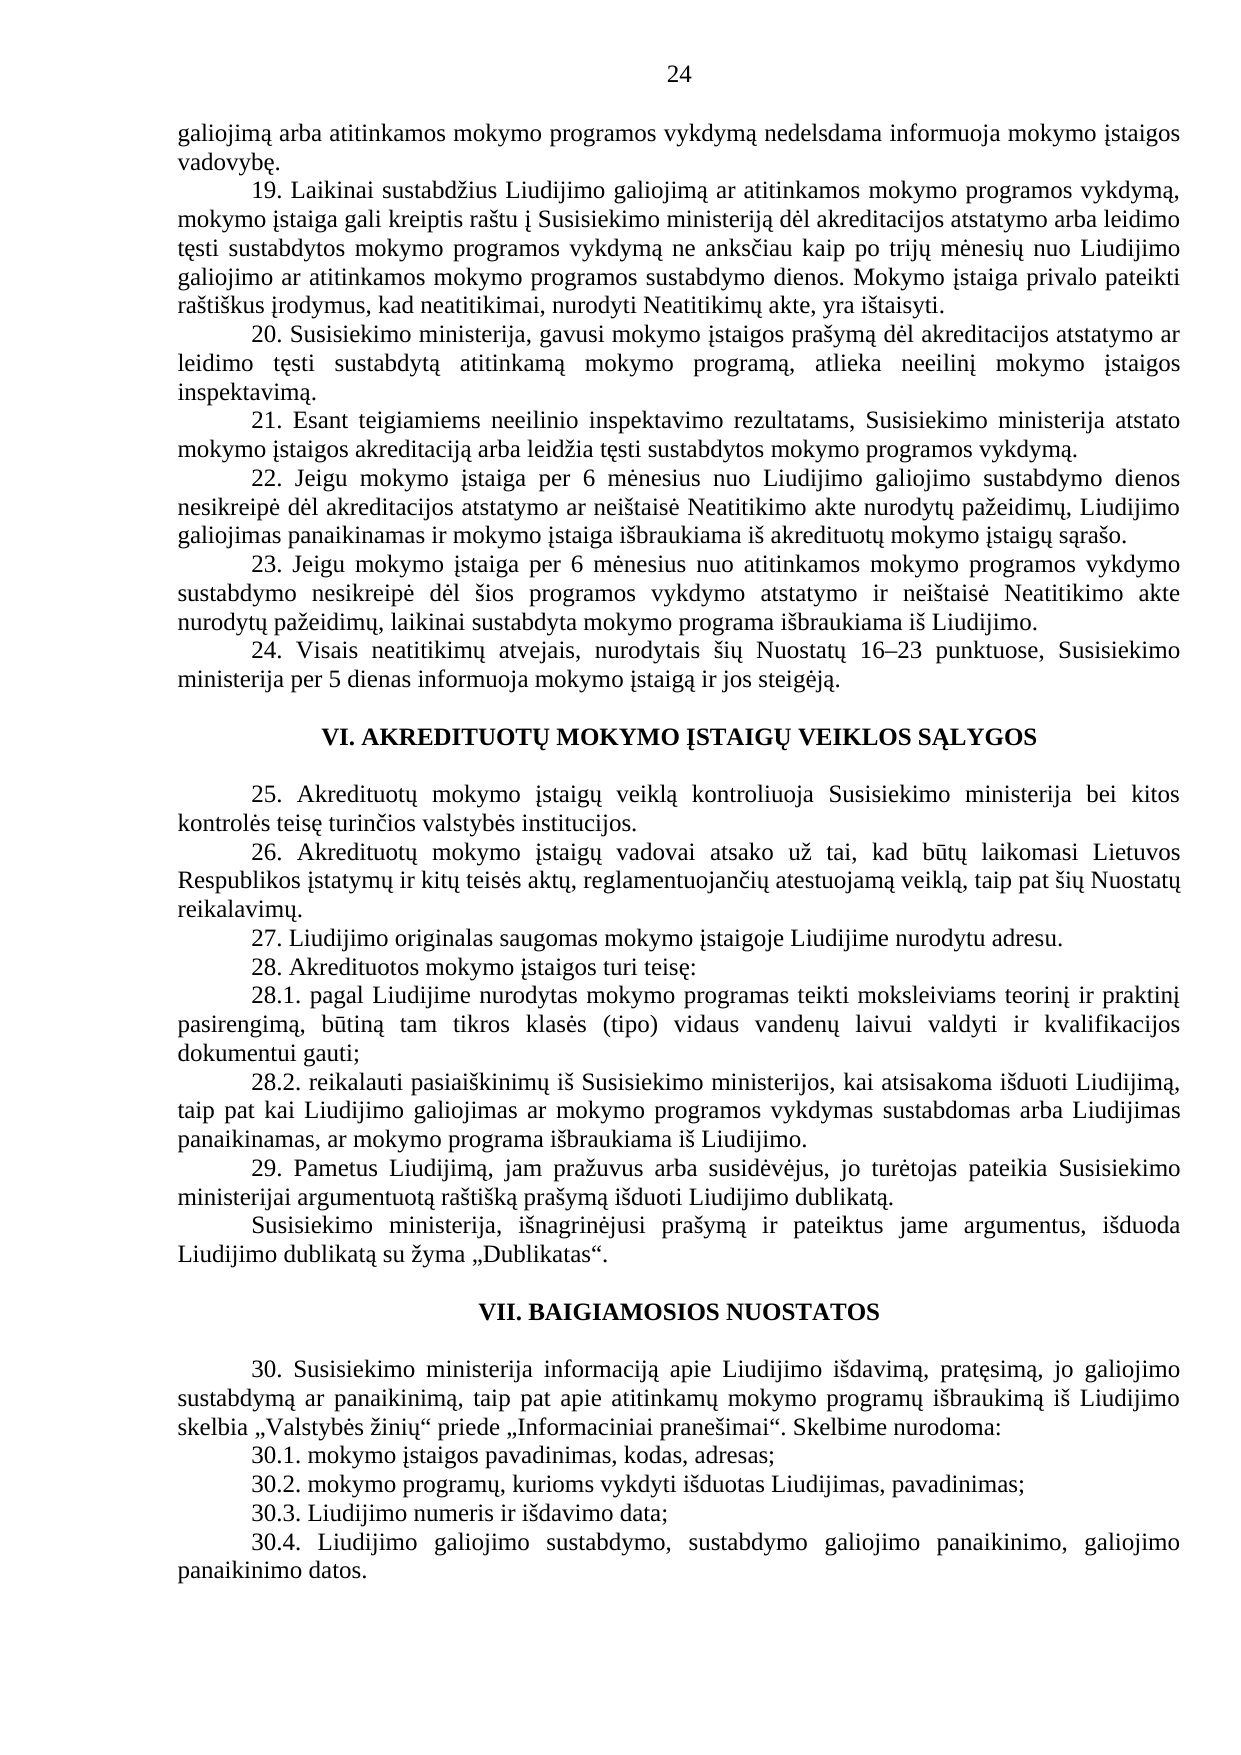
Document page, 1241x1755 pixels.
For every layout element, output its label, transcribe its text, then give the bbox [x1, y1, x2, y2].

text 25. Akredituotų mokymo įstaigų veiklą kontroliuoja Susisiekimo ministerija bei kitos kontrolės teisę turinčios valstybės institucijos. [177, 779, 1181, 837]
text 28.1. pagal Liudijime nurodytas mokymo programas teikti moksleiviams teorinį ir praktinį pasirengimą, būtiną tam tikros klasės (tipo) vidaus vandenų laivui valdyti ir kvalifikacijos dokumentui gauti; [177, 981, 1181, 1067]
text 30.2. mokymo programų, kurioms vykdyti išduotas Liudijimas, pavadinimas; [177, 1469, 1181, 1498]
text 30.3. Liudijimo numeris ir išdavimo data; [177, 1498, 1181, 1527]
text 26. Akredituotų mokymo įstaigų vadovai atsako už tai, kad būtų laikomasi Lietuvos Respublikos įstatymų ir kitų teisės aktų, reglamentuojančių atestuojamą veiklą, taip pat šių Nuostatų reikalavimų. [177, 837, 1181, 923]
text Susisiekimo ministerija, išnagrinėjusi prašymą ir pateiktus jame argumentus, išduoda Liudijimo dublikatą su žyma „Dublikatas“. [177, 1211, 1181, 1268]
text galiojimą arba atitinkamos mokymo programos vykdymą nedelsdama informuoja mokymo įstaigos vadovybę. [177, 118, 1181, 176]
text VI. AKREDITUOTŲ MOKYMO ĮSTAIGŲ VEIKLOS SĄLYGOS [177, 722, 1181, 751]
text 22. Jeigu mokymo įstaiga per 6 mėnesius nuo Liudijimo galiojimo sustabdymo dienos nesikreipė dėl akreditacijos atstatymo ar neištaisė Neatitikimo akte nurodytų pažeidimų, Liudijimo galiojimas panaikinamas ir mokymo įstaiga išbraukiama iš akredituotų mokymo įstaigų sąrašo. [177, 463, 1181, 549]
text 30. Susisiekimo ministerija informaciją apie Liudijimo išdavimą, pratęsimą, jo galiojimo sustabdymą ar panaikinimą, taip pat apie atitinkamų mokymo programų išbraukimą iš Liudijimo skelbia „Valstybės žinių“ priede „Informaciniai pranešimai“. Skelbime nurodoma: [177, 1354, 1181, 1441]
text 20. Susisiekimo ministerija, gavusi mokymo įstaigos prašymą dėl akreditacijos atstatymo ar leidimo tęsti sustabdytą atitinkamą mokymo programą, atlieka neeilinį mokymo įstaigos inspektavimą. [177, 319, 1181, 406]
text 23. Jeigu mokymo įstaiga per 6 mėnesius nuo atitinkamos mokymo programos vykdymo sustabdymo nesikreipė dėl šios programos vykdymo atstatymo ir neištaisė Neatitikimo akte nurodytų pažeidimų, laikinai sustabdyta mokymo programa išbraukiama iš Liudijimo. [177, 549, 1181, 636]
text 30.1. mokymo įstaigos pavadinimas, kodas, adresas; [177, 1441, 1181, 1469]
text 19. Laikinai sustabdžius Liudijimo galiojimą ar atitinkamos mokymo programos vykdymą, mokymo įstaiga gali kreiptis raštu į Susisiekimo ministeriją dėl akreditacijos atstatymo arba leidimo tęsti sustabdytos mokymo programos vykdymą ne anksčiau kaip po trijų mėnesių nuo Liudijimo galiojimo ar atitinkamos mokymo programos sustabdymo dienos. Mokymo įstaiga privalo pateikti raštiškus įrodymus, kad neatitikimai, nurodyti Neatitikimų akte, yra ištaisyti. [177, 176, 1181, 319]
text 28. Akredituotos mokymo įstaigos turi teisę: [177, 952, 1181, 981]
text 21. Esant teigiamiems neeilinio inspektavimo rezultatams, Susisiekimo ministerija atstato mokymo įstaigos akreditaciją arba leidžia tęsti sustabdytos mokymo programos vykdymą. [177, 406, 1181, 463]
text 30.4. Liudijimo galiojimo sustabdymo, sustabdymo galiojimo panaikinimo, galiojimo panaikinimo datos. [177, 1527, 1181, 1584]
text VII. BAIGIAMOSIOS NUOSTATOS [177, 1297, 1181, 1326]
text 24. Visais neatitikimų atvejais, nurodytais šių Nuostatų 16–23 punktuose, Susisiekimo ministerija per 5 dienas informuoja mokymo įstaigą ir jos steigėją. [177, 636, 1181, 693]
text 29. Pametus Liudijimą, jam pražuvus arba susidėvėjus, jo turėtojas pateikia Susisiekimo ministerijai argumentuotą raštišką prašymą išduoti Liudijimo dublikatą. [177, 1153, 1181, 1211]
text 28.2. reikalauti pasiaiškinimų iš Susisiekimo ministerijos, kai atsisakoma išduoti Liudijimą, taip pat kai Liudijimo galiojimas ar mokymo programos vykdymas sustabdomas arba Liudijimas panaikinamas, ar mokymo programa išbraukiama iš Liudijimo. [177, 1067, 1181, 1153]
text 27. Liudijimo originalas saugomas mokymo įstaigoje Liudijime nurodytu adresu. [177, 923, 1181, 952]
